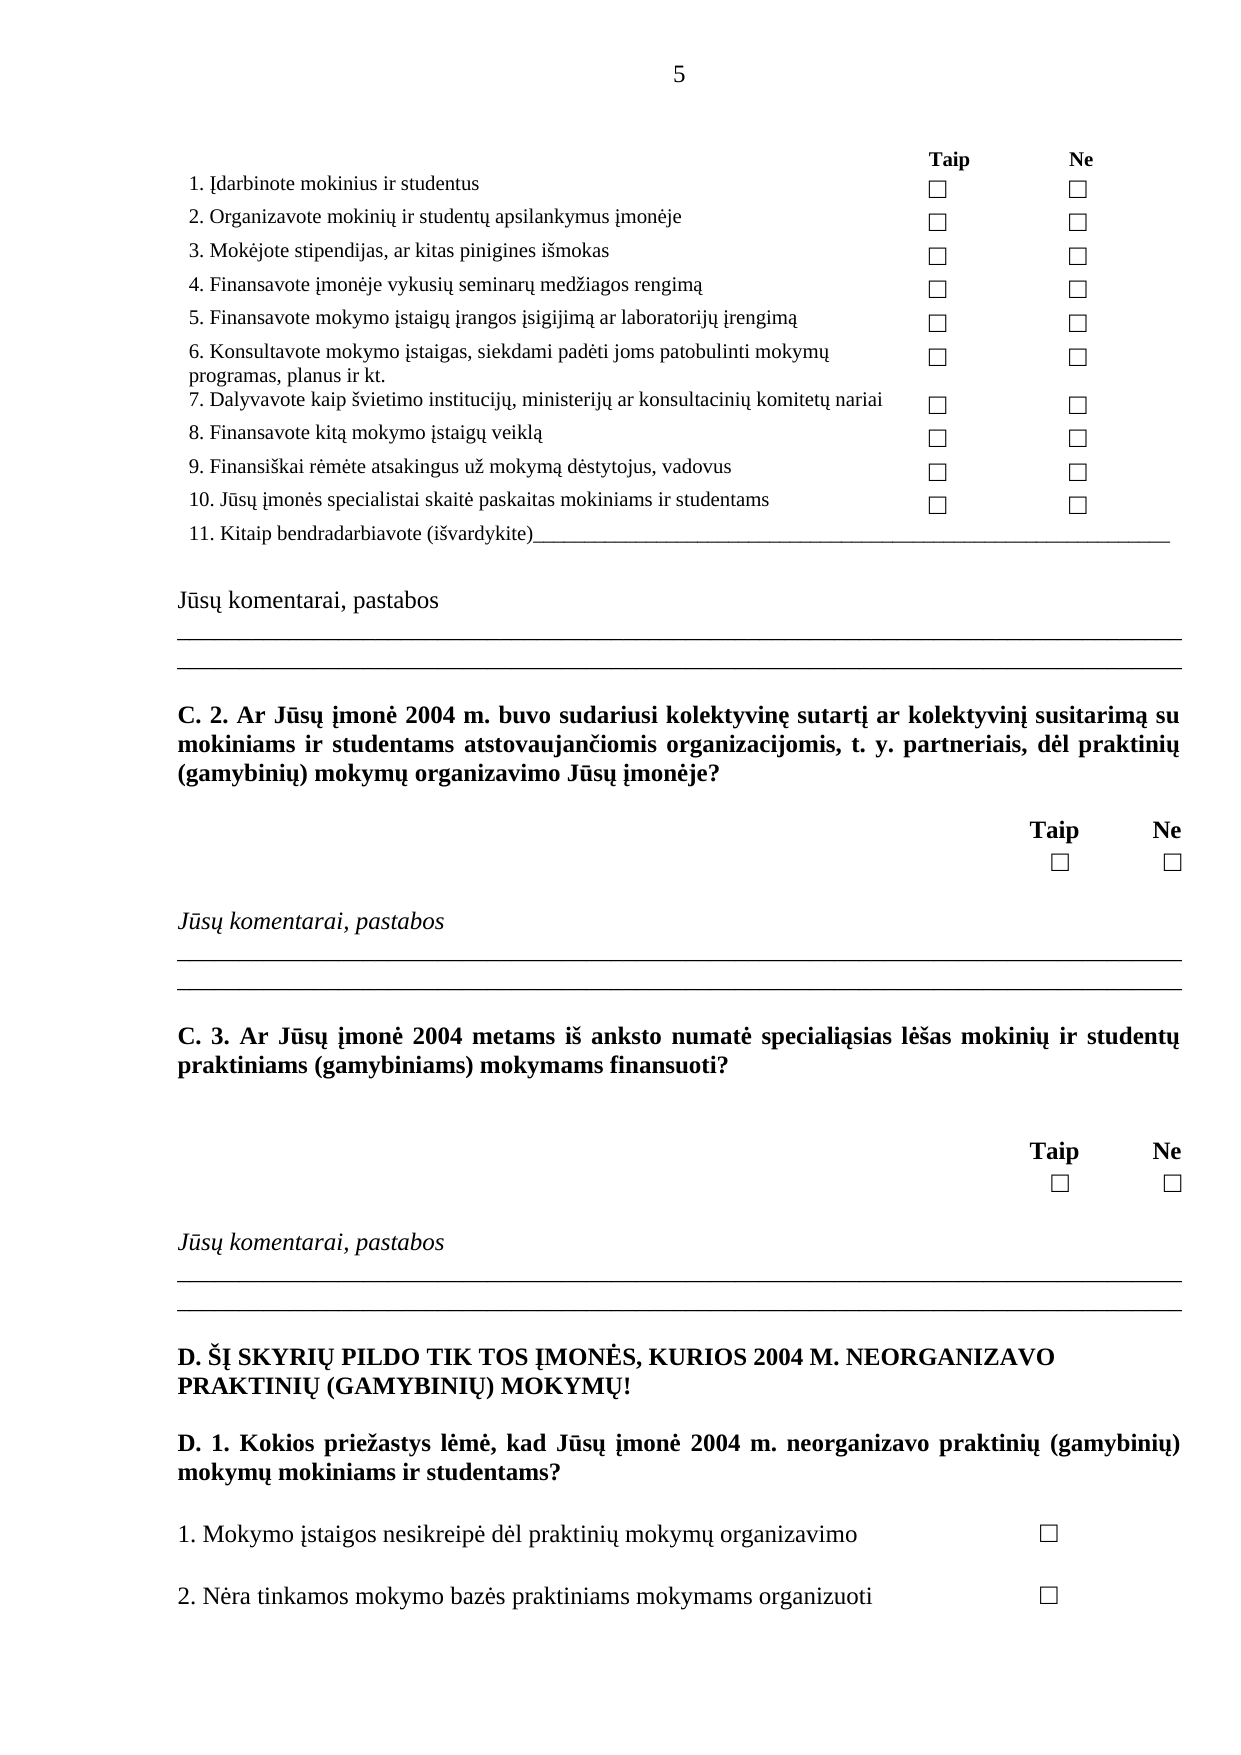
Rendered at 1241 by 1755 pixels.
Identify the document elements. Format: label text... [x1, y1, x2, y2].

table_cell 8. Finansavote kitą mokymo įstaigų veiklą [177, 420, 917, 454]
table_cell 9. Finansiškai rėmėte atsakingus už mokymą dėstytojus, vadovus [177, 454, 917, 487]
table_cell □ [917, 339, 1058, 387]
table_cell □ [1058, 305, 1181, 339]
table_cell □ [917, 420, 1058, 454]
table_cell 5. Finansavote mokymo įstaigų įrangos įsigijimą ar laboratorijų įrengimą [177, 305, 917, 339]
table_cell □ [917, 387, 1058, 420]
table_cell □ [1058, 454, 1181, 487]
text D. ŠĮ SKYRIŲ PILDO TIK TOS ĮMONĖS, KURIOS 2004 M. NEORGANIZAVO PRAKTINIŲ (GAMYBINIŲ) MOKYMŲ! [177, 1342, 1181, 1400]
table_cell □ [917, 488, 1058, 521]
table_cell 7. Dalyvavote kaip švietimo institucijų, ministerijų ar konsultacinių komitetų nariai [177, 387, 917, 420]
table_cell □ [1058, 238, 1181, 272]
table_cell □ [917, 205, 1058, 238]
table_cell 2. Organizavote mokinių ir studentų apsilankymus įmonėje [177, 205, 917, 238]
text C. 2. Ar Jūsų įmonė 2004 m. buvo sudariusi kolektyvinę sutartį ar kolektyvinį susitarimą su mokiniams ir studentams atstovaujančiomis organizacijomis, t. y. partneriais, dėl praktinių (gamybinių) mokymų organizavimo Jūsų įmonėje? [177, 700, 1181, 786]
table_cell □ [917, 171, 1058, 204]
table_cell 1. Įdarbinote mokinius ir studentus [177, 171, 917, 204]
table_header Ne [1058, 147, 1181, 171]
text Taip Ne [177, 1136, 1181, 1165]
text Taip Ne [177, 815, 1181, 844]
table_header Taip [917, 147, 1058, 171]
table_cell □ [1058, 339, 1181, 387]
text 2. Nėra tinkamos mokymo bazės praktiniams mokymams organizuoti □ [177, 1577, 1181, 1611]
text D. 1. Kokios priežastys lėmė, kad Jūsų įmonė 2004 m. neorganizavo praktinių (gamybinių) mokymų mokiniams ir studentams? [177, 1428, 1181, 1486]
table_cell □ [917, 454, 1058, 487]
table_cell □ [1058, 272, 1181, 305]
table_cell 11. Kitaip bendradarbiavote (išvardykite) [177, 521, 1181, 556]
table_cell □ [1058, 420, 1181, 454]
text Jūsų komentarai, pastabos [177, 585, 1181, 614]
text C. 3. Ar Jūsų įmonė 2004 metams iš anksto numatė specialiąsias lėšas mokinių ir studentų praktiniams (gamybiniams) mokymams finansuoti? [177, 1021, 1181, 1079]
table_cell 10. Jūsų įmonės specialistai skaitė paskaitas mokiniams ir studentams [177, 488, 917, 521]
table_cell □ [1058, 488, 1181, 521]
table_cell 3. Mokėjote stipendijas, ar kitas pinigines išmokas [177, 238, 917, 272]
text □ □ [177, 1165, 1181, 1198]
table_cell □ [1058, 205, 1181, 238]
table_cell □ [917, 305, 1058, 339]
table_cell □ [1058, 387, 1181, 420]
table_cell □ [1058, 171, 1181, 204]
table_cell □ [917, 272, 1058, 305]
text □ □ [177, 844, 1181, 877]
text Jūsų komentarai, pastabos [177, 906, 1181, 935]
table_header [177, 147, 917, 171]
table_cell 6. Konsultavote mokymo įstaigas, siekdami padėti joms patobulinti mokymų programas, planus ir kt. [177, 339, 917, 387]
table_cell □ [917, 238, 1058, 272]
text Jūsų komentarai, pastabos [177, 1227, 1181, 1256]
text 1. Mokymo įstaigos nesikreipė dėl praktinių mokymų organizavimo □ [177, 1515, 1181, 1548]
table_cell 4. Finansavote įmonėje vykusių seminarų medžiagos rengimą [177, 272, 917, 305]
